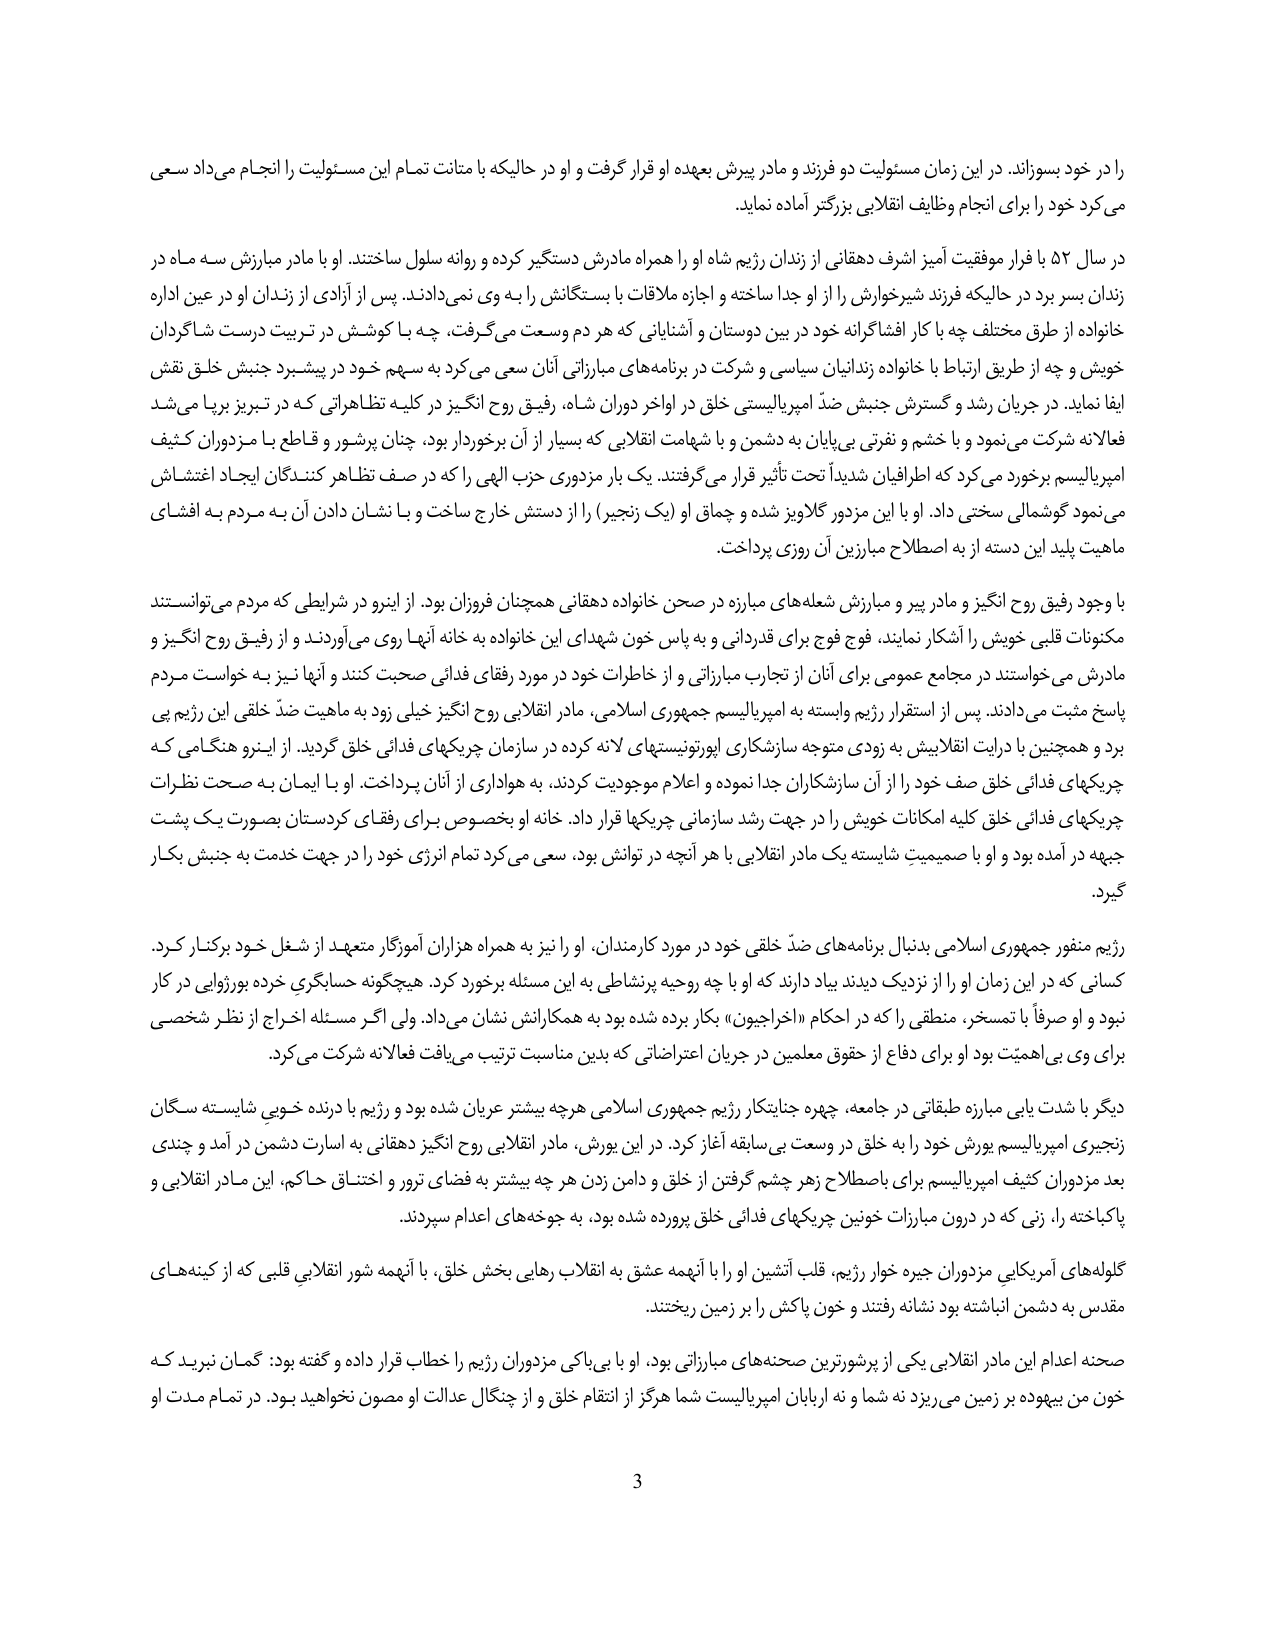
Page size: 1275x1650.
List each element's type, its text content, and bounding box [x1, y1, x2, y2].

text رژیم منفور جمهوری اسلامی بدنبال برنامه‌های ضدّ خلقی خود در مورد کارمندان، او را نیز به همراه هزاران آموزگار متعهد از شغل خود برکنار کرد. کسانی که در این زمان او را از نزدیک دیدند بیاد دارند که او با چه روحیه پر‌نشاطی به این مسئله برخورد کرد. هیچگونه حسابگریِ خرده بورژوایی در کار نبود و او صرفاً با تمسخر، منطقی را که در احکام «اخراجیون» بکار برده شده بود به همکارانش نشان می‌داد. ولی اگر مسئله اخراج از نظر شخصی برای وی بی‌اهمیّت بود او برای دفاع از حقوق معلمین در جریان اعتراضاتی که بدین‌ مناسبت ترتیب می‌یافت فعالانه شرکت می‌کرد. [150, 927, 1125, 1071]
text دیگر با شدت یابی مبارزه طبقاتی در جامعه، چهره جنایتکار رژیم جمهوری اسلامی هرچه بیشتر عریان شده بود و رژیم با درنده خوییِ شایسته سگان زنجیری امپریالیسم یورش خود را به خلق در وسعت بی‌سابقه آغاز کرد. در این یورش، مادر انقلابی روح انگیز دهقانی به اسارت دشمن در آمد و چندی بعد مزدوران کثیف امپریالیسم برای باصطلاح زهر چشم گرفتن از خلق و دامن زدن هر چه بیشتر به فضای ترور و اختناق حاکم، این مادر انقلابی و پاکباخته را، زنی که در درون مبارزات خونین چریکهای فدائی خلق پرورده شده بود، به جوخه‌های اعدام سپردند. [150, 1089, 1125, 1234]
text صحنه اعدام این مادر انقلابی یکی از پرشورترین صحنه‌های مبارزاتی بود، او با بی‌باکی مزدوران رژیم را خطاب قرار داده و گفته بود: گمان نبرید که خون من بیهوده بر زمین می‌ریزد نه شما و نه اربابان امپریالیست شما هرگز از انتقام خلق و از چنگال عدالت او مصون نخواهید بود. در تمام مدت او از شعار دادن دست نمی‌کشید. از برخوردهای قاطع او با دشمن، صحنه اعدام را شور انقلابی‌ای فراگرفته بود و رفقایی که با وی اعدام شدند نیز بر این شور می‌افزودند. [150, 1342, 1125, 1414]
text گلوله‌های آمریکاییِ مزدوران جیره خوار رژیم، قلب آتشین او را با آنهمه عشق به انقلاب رهایی بخش خلق، با آنهمه شور انقلابیِ قلبی که از کینه‌های مقدس به دشمن انباشته بود نشانه رفتند و خون پاکش را بر زمین ریختند. [150, 1252, 1125, 1324]
text مادر انقلابی روح انگیز در شرایطی شاهد این واقعه خونبار و از دست رفتن همسر مبارزش بود که چند روز بیشتر از تولد دومین فرزند او نمی‌گذشت، و درست در همین روزها بود که از خبر شهادت برادر انقلابیش رفیق بهروز دهقانی در زیر شکنجه‌های رژیم شاه مطلع گردید. این وقایع، کینه سترگی را در دل او بارور ساخت، کینه‌ای که می‌بایست در شرایطی مناسب آتش خشمی را به دنبال آورد و در راستای خط انقلابی چریکهای فدائی خلق، دشمن را در خود بسوزاند. در این زمان مسئولیت دو فرزند و مادر پیرش بعهده او قرار گرفت و او در حالیکه با متانت تمام این مسئولیت را انجام می‌داد سعی می‌کرد خود را برای انجام وظایف انقلابی بزرگتر آماده نماید. [150, 150, 1125, 222]
text در سال ۵۲ با فرار موفقیت آمیز اشرف دهقانی از زندان رژیم شاه او را همراه مادرش دستگیر کرده و روانه سلول ساختند. او با مادر مبارزش سه ماه در زندان بسر برد در حالیکه فرزند شیرخوارش را از او جدا ساخته و اجازه ملاقات با بستگانش را به وی نمی‌دادند. پس از آزادی از زندان او در عین اداره خانواده از طرق مختلف چه با کار افشاگرانه خود در بین دوستان و آشنایانی که هر دم وسعت می‌گرفت، چه با کوشش در تربیت درست شاگردان خویش و چه از طریق ارتباط با خانواده زندانیان سیاسی و شرکت در برنامه‌های مبارزاتی آنان سعی می‌کرد به سهم خود در پیشبرد جنبش خلق نقش ایفا نماید. در جریان رشد و گسترش جنبش ضدّ امپریالیستی خلق در اواخر دوران شاه، رفیق روح انگیز در کلیه تظاهراتی که در تبریز بر‌پا می‌شد فعالانه شرکت می‌نمود و با خشم و نفرتی بی‌پایان به دشمن و با شهامت انقلابی که بسیار از آن برخوردار بود، چنان پر‌شور و قاطع با مزدوران کثیف امپریالیسم برخورد می‌کرد که اطرافیان شدیداّ تحت تأثیر قرار می‌گرفتند. یک بار مزدوری حزب الهی را که در صف تظاهر کنندگان ایجاد اغتشاش می‌نمود گوشمالی سختی داد. او با این مزدور گلاویز شده و چماق او (یک زنجیر) را از دستش خارج ساخت و با نشان دادن آن به مردم به افشای ماهیت پلید این دسته از به اصطلاح مبارزین آن روزی پرداخت. [150, 240, 1125, 566]
text با وجود رفیق روح انگیز و مادر پیر و مبارزش شعله‌های مبارزه در صحن خانواده دهقانی همچنان فروزان بود. از اینرو در شرایطی که مردم می‌توانستند مکنونات قلبی خویش را آشکار نمایند، فوج فوج برای قدردانی و به پاس خون شهدای این خانواده به خانه آنها روی می‌آوردند و از رفیق روح انگیز و مادرش می‌خواستند در مجامع عمومی برای آنان از تجارب مبارزاتی و از خاطرات خود در مورد رفقای فدائی صحبت کنند و آنها نیز به خواست مردم پاسخ مثبت می‌دادند. پس از استقرار رژیم وابسته به امپریالیسم جمهوری اسلامی، مادر انقلابی روح انگیز خیلی زود به ماهیت ضدّ خلقی این رژیم پی برد و همچنین با درایت انقلابیش به زودی متوجه سازشکاری اپورتونیستهای لانه کرده در سازمان چریکهای فدائی خلق گردید. از اینرو هنگامی که چریکهای فدائی خلق صف خود را از آن سازشکاران جدا نموده و اعلام موجودیت کردند، به هواداری از آنان پرداخت. او با ایمان به صحت نظرات چریکهای فدائی خلق کلیه امکانات خویش را در جهت رشد سازمانی چریکها قرار داد. خانه او بخصوص برای رفقای کردستان بصورت یک پشت جبهه در آمده بود و او با صمیمیتِ شایسته یک مادر انقلابی با هر آنچه در توانش بود، سعی می‌کرد تمام انرژی خود را در جهت خدمت به جنبش بکار گیرد. [150, 583, 1125, 909]
